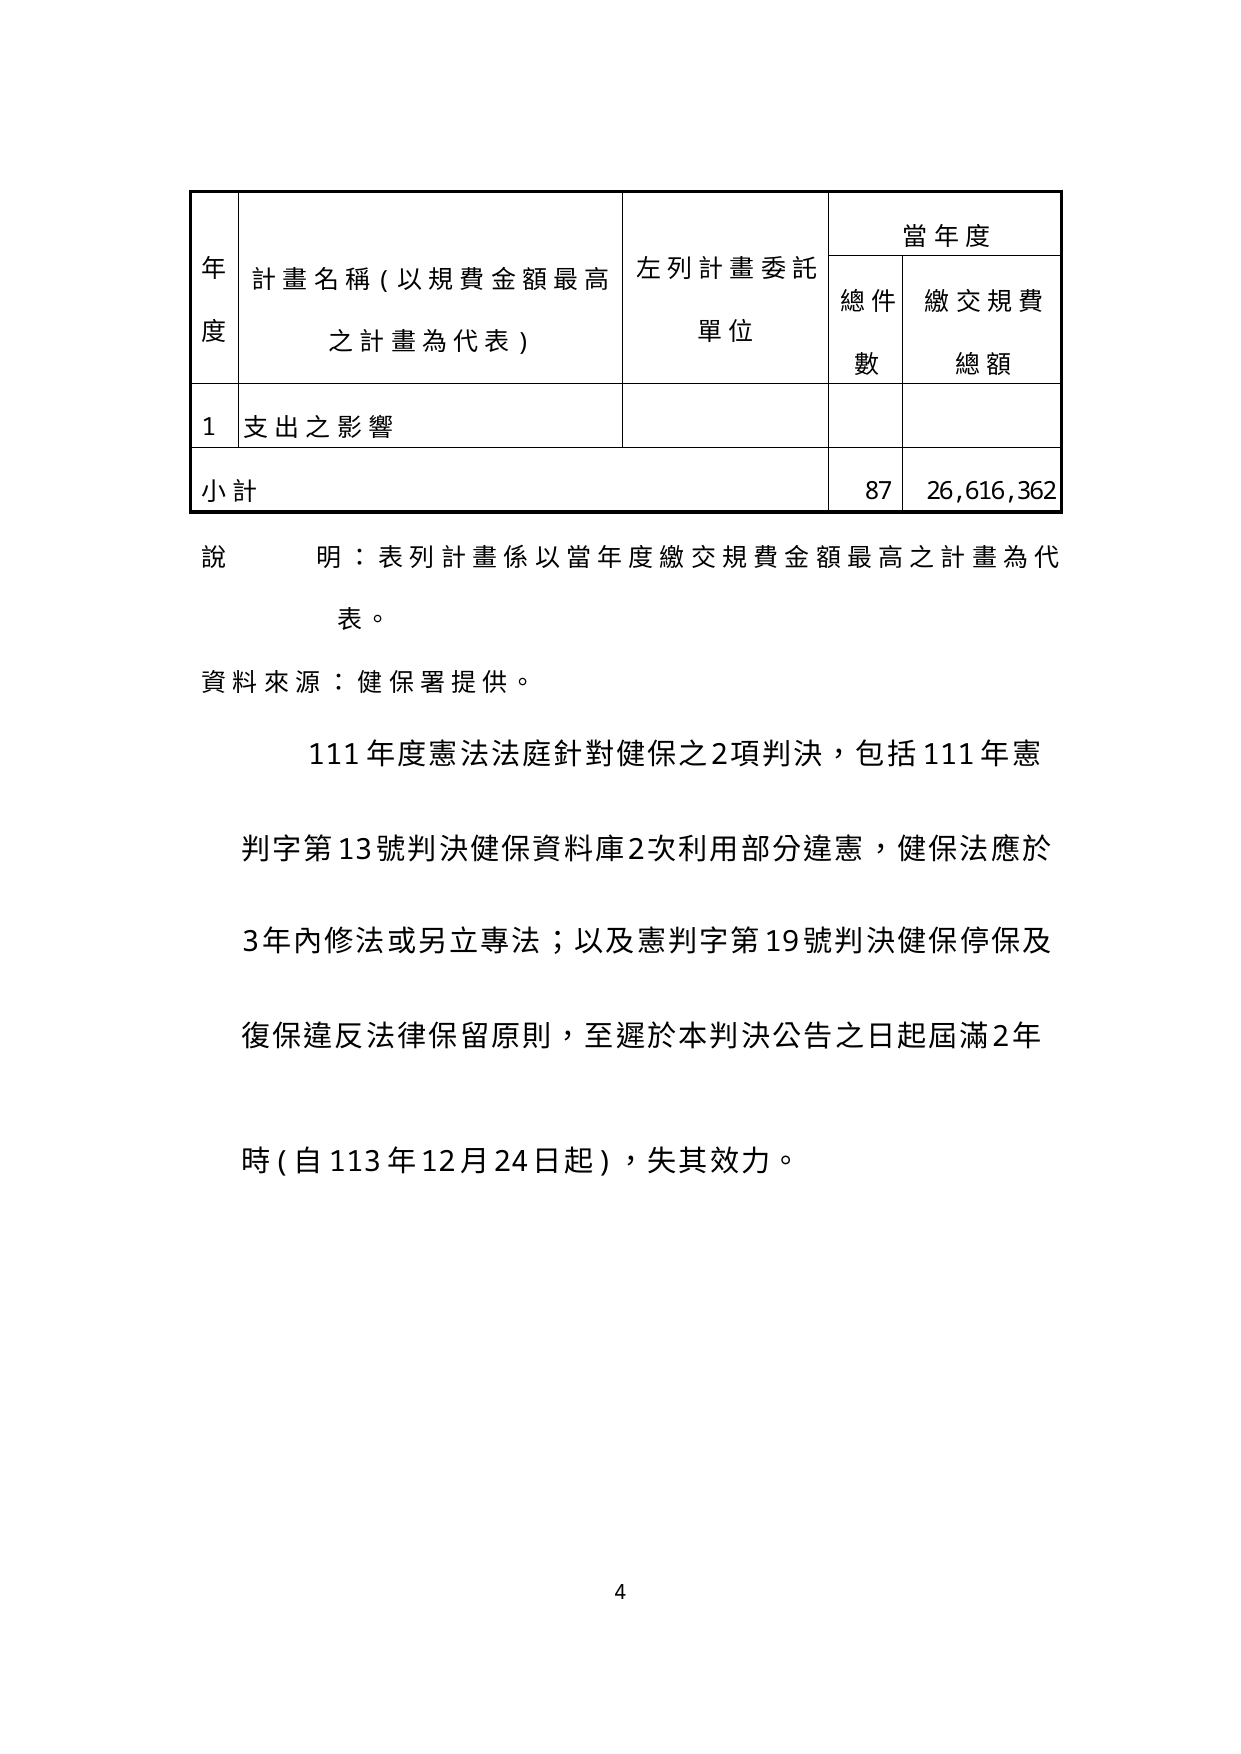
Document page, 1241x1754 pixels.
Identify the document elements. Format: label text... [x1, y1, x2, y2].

table_header 當年度 [829, 193, 1060, 255]
table_cell 繳交規費總額 [903, 256, 1060, 383]
table_cell 小計 [192, 448, 828, 510]
table_cell 支出之影響 [239, 384, 622, 447]
table_cell 87 [829, 448, 902, 510]
table_cell 總件數 [829, 256, 902, 383]
text 資料來源：健保署提供。 [177, 638, 1063, 701]
table_cell [623, 384, 828, 447]
table_cell [829, 384, 902, 447]
table_cell 1 [192, 384, 238, 447]
text 111年度憲法法庭針對健保之2項判決，包括111年憲判字第13號判決健保資料庫2次利用部分違憲，健保法應於3年內修法或另立專法；以及憲判字第19號判決健保停保及復保違反法律保留原則，至遲於本判決公告之日起屆滿2年時(自113年12月24日起)，失其效力。 [236, 701, 1063, 1201]
table_header 年度 [192, 193, 238, 383]
table_header 計畫名稱(以規費金額最高之計畫為代表) [239, 193, 622, 383]
table_cell [903, 384, 1060, 447]
text 說 明：表列計畫係以當年度繳交規費金額最高之計畫為代表。 [177, 513, 1078, 638]
table_header 左列計畫委託單位 [623, 193, 828, 383]
table_cell 26,616,362 [903, 448, 1060, 510]
